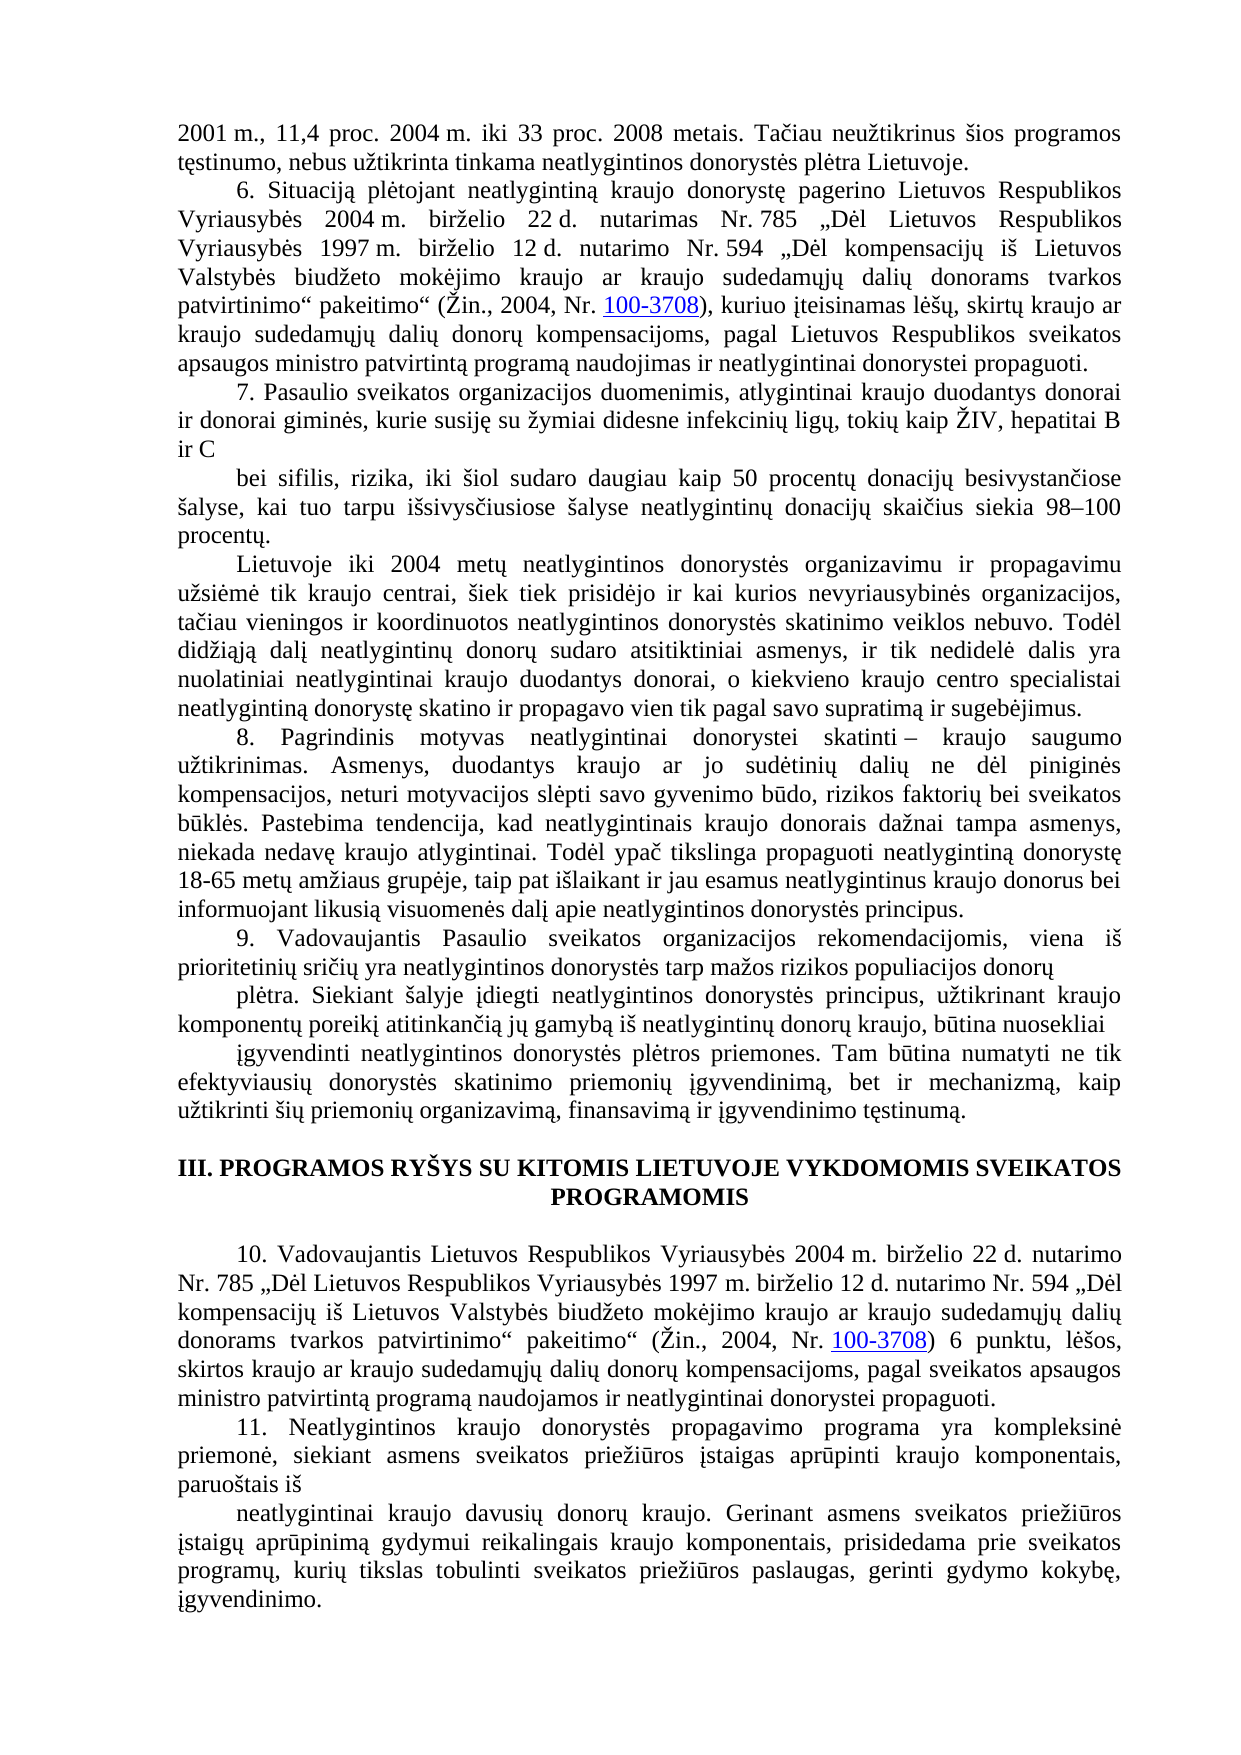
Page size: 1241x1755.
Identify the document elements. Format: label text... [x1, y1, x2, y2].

text 6. Situaciją plėtojant neatlygintiną kraujo donorystę pagerino Lietuvos Respublikos Vyriausybės 2004 m. birželio 22 d. nutarimas Nr. 785 „Dėl Lietuvos Respublikos Vyriausybės 1997 m. birželio 12 d. nutarimo Nr. 594 „Dėl kompensacijų iš Lietuvos Valstybės biudžeto mokėjimo kraujo ar kraujo sudedamųjų dalių donorams tvarkos patvirtinimo“ pakeitimo“ (Žin., 2004, Nr. 100-3708), kuriuo įteisinamas lėšų, skirtų kraujo ar kraujo sudedamųjų dalių donorų kompensacijoms, pagal Lietuvos Respublikos sveikatos apsaugos ministro patvirtintą programą naudojimas ir neatlygintinai donorystei propaguoti. [177, 176, 1122, 377]
text 2001 m., 11,4 proc. 2004 m. iki 33 proc. 2008 metais. Tačiau neužtikrinus šios programos tęstinumo, nebus užtikrinta tinkama neatlygintinos donorystės plėtra Lietuvoje. [177, 118, 1122, 176]
text įgyvendinti neatlygintinos donorystės plėtros priemones. Tam būtina numatyti ne tik efektyviausių donorystės skatinimo priemonių įgyvendinimą, bet ir mechanizmą, kaip užtikrinti šių priemonių organizavimą, finansavimą ir įgyvendinimo tęstinumą. [177, 1038, 1122, 1124]
text 9. Vadovaujantis Pasaulio sveikatos organizacijos rekomendacijomis, viena iš prioritetinių sričių yra neatlygintinos donorystės tarp mažos rizikos populiacijos donorų [177, 923, 1122, 981]
text Lietuvoje iki 2004 metų neatlygintinos donorystės organizavimu ir propagavimu užsiėmė tik kraujo centrai, šiek tiek prisidėjo ir kai kurios nevyriausybinės organizacijos, tačiau vieningos ir koordinuotos neatlygintinos donorystės skatinimo veiklos nebuvo. Todėl didžiąją dalį neatlygintinų donorų sudaro atsitiktiniai asmenys, ir tik nedidelė dalis yra nuolatiniai neatlygintinai kraujo duodantys donorai, o kiekvieno kraujo centro specialistai neatlygintiną donorystę skatino ir propagavo vien tik pagal savo supratimą ir sugebėjimus. [177, 549, 1122, 722]
text 11. Neatlygintinos kraujo donorystės propagavimo programa yra kompleksinė priemonė, siekiant asmens sveikatos priežiūros įstaigas aprūpinti kraujo komponentais, paruoštais iš [177, 1412, 1122, 1498]
text neatlygintinai kraujo davusių donorų kraujo. Gerinant asmens sveikatos priežiūros įstaigų aprūpinimą gydymui reikalingais kraujo komponentais, prisidedama prie sveikatos programų, kurių tikslas tobulinti sveikatos priežiūros paslaugas, gerinti gydymo kokybę, įgyvendinimo. [177, 1498, 1122, 1613]
text 7. Pasaulio sveikatos organizacijos duomenimis, atlygintinai kraujo duodantys donorai ir donorai giminės, kurie susiję su žymiai didesne infekcinių ligų, tokių kaip ŽIV, hepatitai B ir C [177, 377, 1122, 463]
text 8. Pagrindinis motyvas neatlygintinai donorystei skatinti – kraujo saugumo užtikrinimas. Asmenys, duodantys kraujo ar jo sudėtinių dalių ne dėl piniginės kompensacijos, neturi motyvacijos slėpti savo gyvenimo būdo, rizikos faktorių bei sveikatos būklės. Pastebima tendencija, kad neatlygintinais kraujo donorais dažnai tampa asmenys, niekada nedavę kraujo atlygintinai. Todėl ypač tikslinga propaguoti neatlygintiną donorystę 18-65 metų amžiaus grupėje, taip pat išlaikant ir jau esamus neatlygintinus kraujo donorus bei informuojant likusią visuomenės dalį apie neatlygintinos donorystės principus. [177, 722, 1122, 923]
text bei sifilis, rizika, iki šiol sudaro daugiau kaip 50 procentų donacijų besivystančiose šalyse, kai tuo tarpu išsivysčiusiose šalyse neatlygintinų donacijų skaičius siekia 98–100 procentų. [177, 463, 1122, 549]
text III. PROGRAMOS RYŠYS SU KITOMIS LIETUVOJE VYKDOMOMIS SVEIKATOS PROGRAMOMIS [177, 1153, 1122, 1211]
text plėtra. Siekiant šalyje įdiegti neatlygintinos donorystės principus, užtikrinant kraujo komponentų poreikį atitinkančią jų gamybą iš neatlygintinų donorų kraujo, būtina nuosekliai [177, 981, 1122, 1038]
text 10. Vadovaujantis Lietuvos Respublikos Vyriausybės 2004 m. birželio 22 d. nutarimo Nr. 785 „Dėl Lietuvos Respublikos Vyriausybės 1997 m. birželio 12 d. nutarimo Nr. 594 „Dėl kompensacijų iš Lietuvos Valstybės biudžeto mokėjimo kraujo ar kraujo sudedamųjų dalių donorams tvarkos patvirtinimo“ pakeitimo“ (Žin., 2004, Nr. 100-3708) 6 punktu, lėšos, skirtos kraujo ar kraujo sudedamųjų dalių donorų kompensacijoms, pagal sveikatos apsaugos ministro patvirtintą programą naudojamos ir neatlygintinai donorystei propaguoti. [177, 1239, 1122, 1412]
